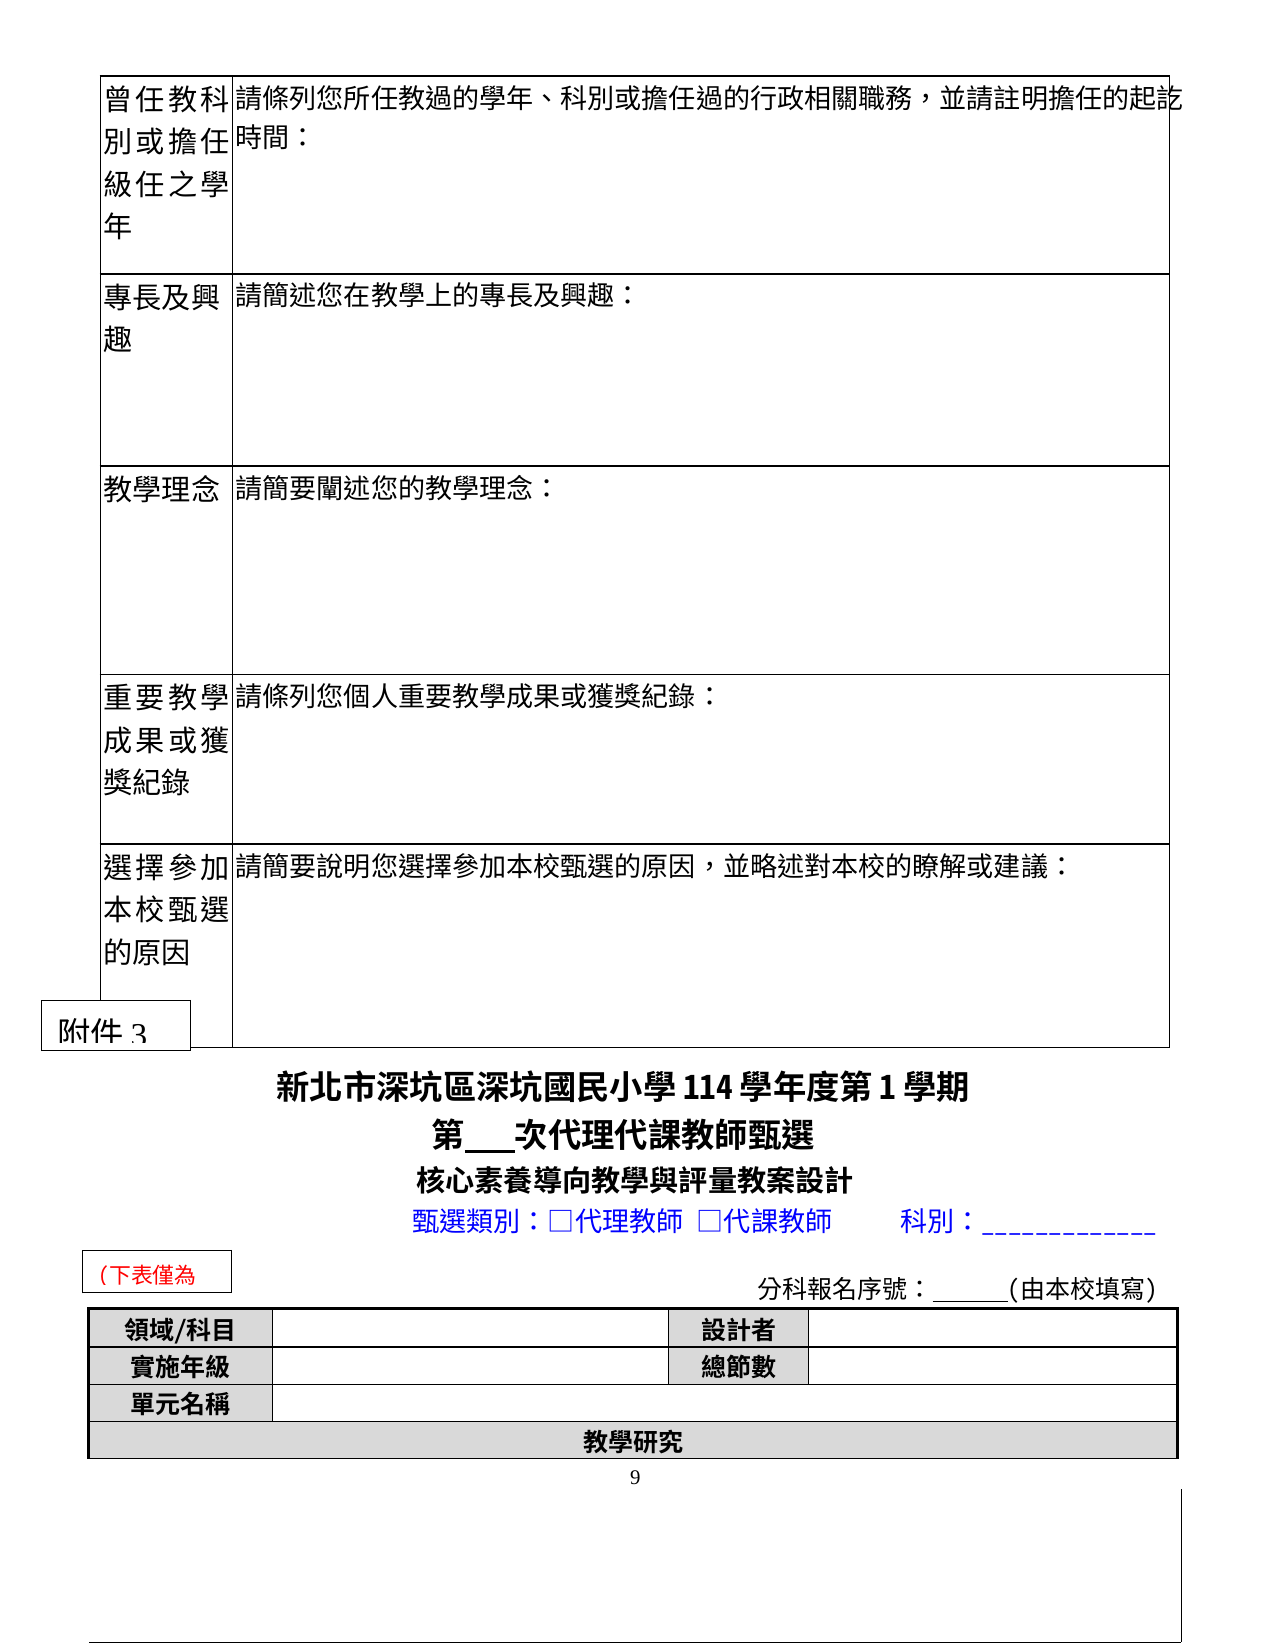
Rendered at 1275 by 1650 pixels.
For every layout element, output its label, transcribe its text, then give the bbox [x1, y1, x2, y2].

text 核心素養導向教學與評量教案設計 [89, 1157, 1181, 1199]
text 新北市深坑區深坑國民小學114學年度第1學期 第 次代理代課教師甄選 [89, 1061, 1157, 1157]
text 附件3 [57, 1008, 175, 1043]
table_cell [809, 1348, 1176, 1384]
table_cell 專長及興 趣 [101, 275, 232, 465]
table_header [273, 1310, 668, 1346]
text (下表僅為參考格式，可自行重新設計) [98, 1258, 216, 1285]
table_cell 請簡述您在教學上的專長及興趣： [233, 275, 1169, 465]
table_cell 曾任教科別或擔任級任之學年 [101, 77, 232, 273]
table_header 領域/科目 [90, 1310, 272, 1346]
table_cell 實施年級 [90, 1348, 272, 1384]
table_cell 請條列您個人重要教學成果或獲獎紀錄： [233, 675, 1169, 843]
table_cell 請簡要闡述您的教學理念： [233, 467, 1169, 673]
table_header [809, 1310, 1176, 1346]
text 甄選類別：□代理教師 □代課教師 科別：_____________ [89, 1199, 1157, 1239]
table_header 設計者 [669, 1310, 808, 1346]
table_cell [273, 1348, 668, 1384]
table_cell [273, 1385, 1176, 1421]
table_cell 單元名稱 [90, 1385, 272, 1421]
table_cell 請條列您所任教過的學年、科別或擔任過的行政相關職務，並請註明擔任的起訖時間： [233, 77, 1169, 273]
table_cell 教學研究 [90, 1422, 1176, 1458]
text [42, 1001, 190, 1050]
text [83, 1251, 231, 1292]
table_cell 選擇參加本校甄選的原因 [101, 845, 232, 1047]
table_cell 總節數 [669, 1348, 808, 1384]
table_cell 教學理念 [101, 467, 232, 673]
text 分科報名序號： (由本校填寫) [89, 1265, 1181, 1307]
table_cell 重要教學成果或獲獎紀錄 [101, 675, 232, 843]
table_cell 請簡要說明您選擇參加本校甄選的原因，並略述對本校的瞭解或建議： [233, 845, 1169, 1047]
